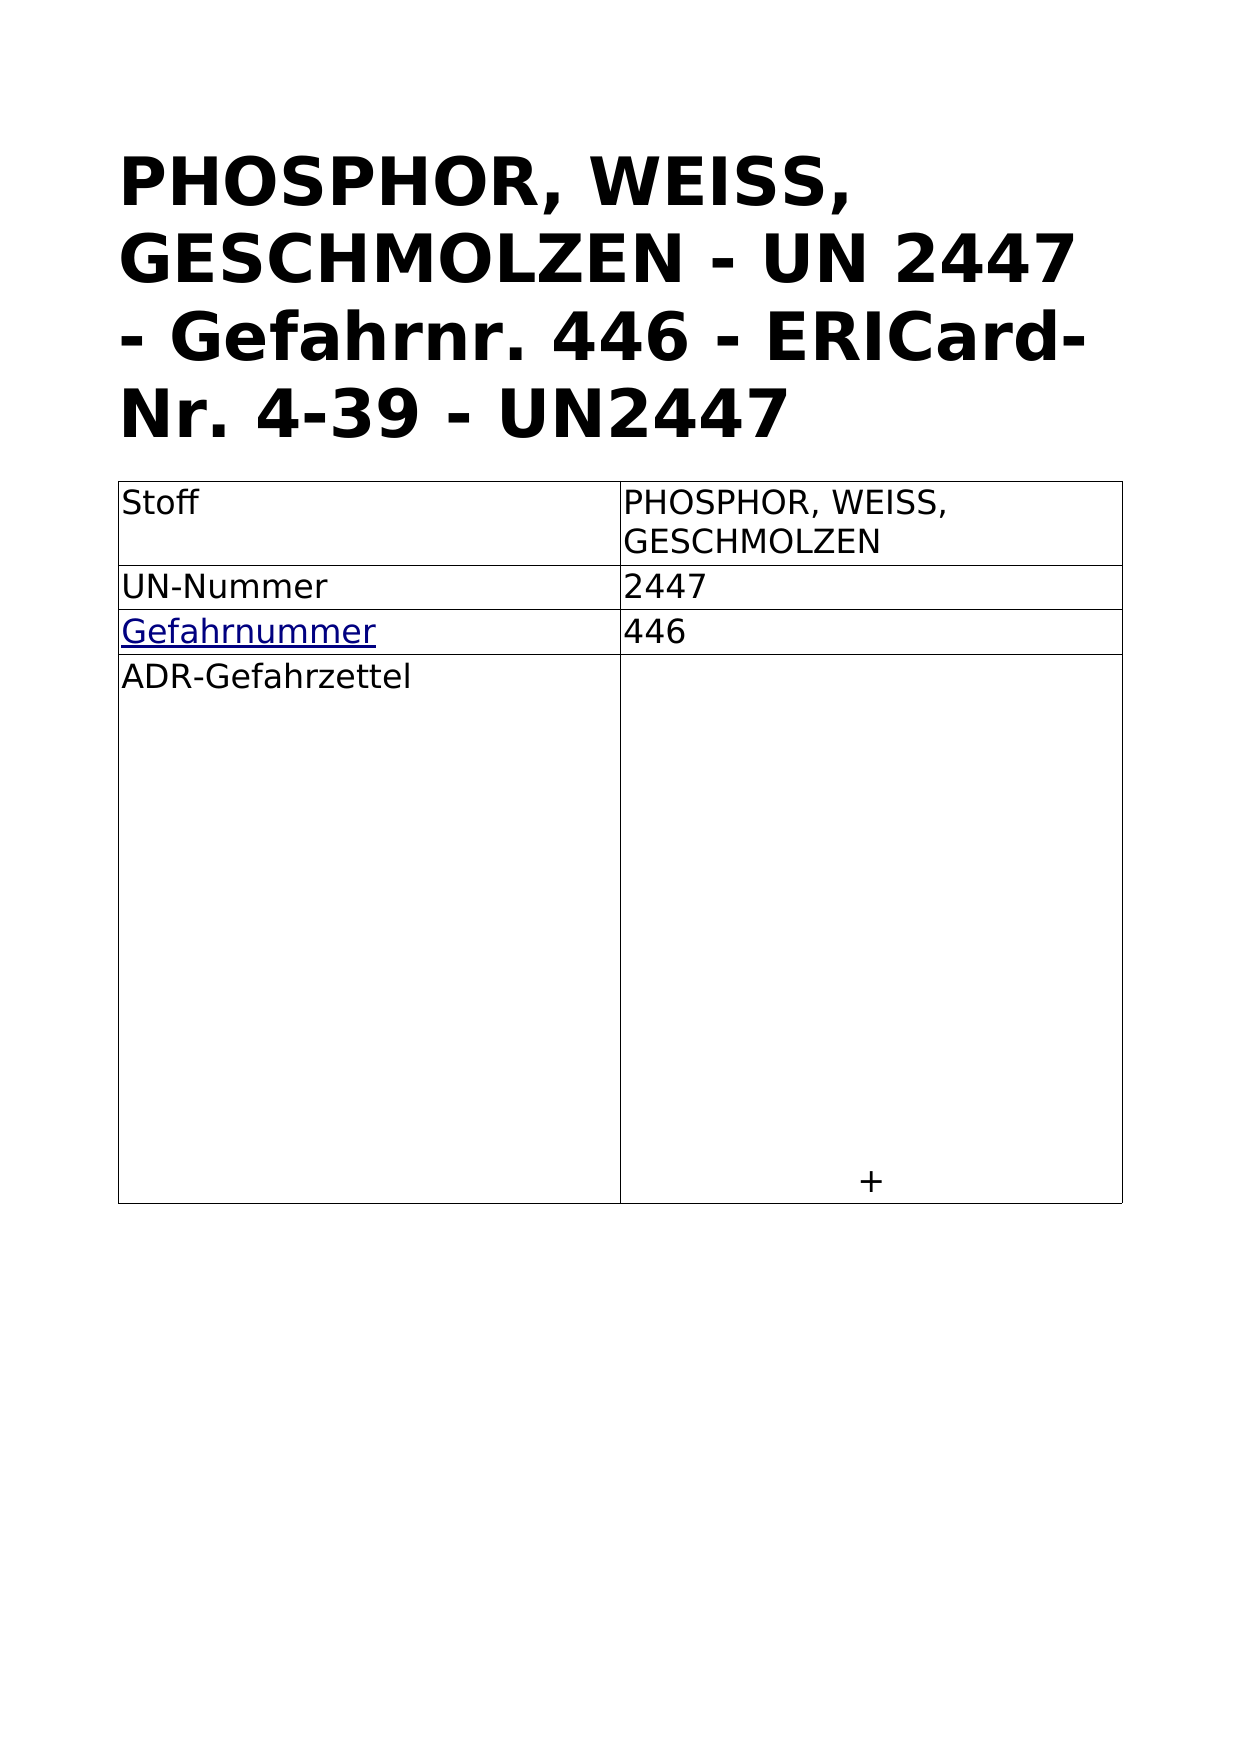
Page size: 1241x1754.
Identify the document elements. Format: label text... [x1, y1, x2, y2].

table_cell ADR-Gefahrzettel [119, 655, 620, 1203]
table_cell UN-Nummer [119, 566, 620, 609]
table_header PHOSPHOR, WEISS, GESCHMOLZEN [621, 482, 1122, 564]
table_header Stoff [119, 482, 620, 564]
table_cell 446 [621, 610, 1122, 654]
table_cell 2447 [621, 566, 1122, 609]
table_cell Gefahrnummer [119, 610, 620, 654]
table_cell + [621, 655, 1122, 1203]
subtitle PHOSPHOR, WEISS, GESCHMOLZEN - UN 2447 - Gefahrnr. 446 - ERICard-Nr. 4-39 - UN2447 [118, 143, 1122, 453]
